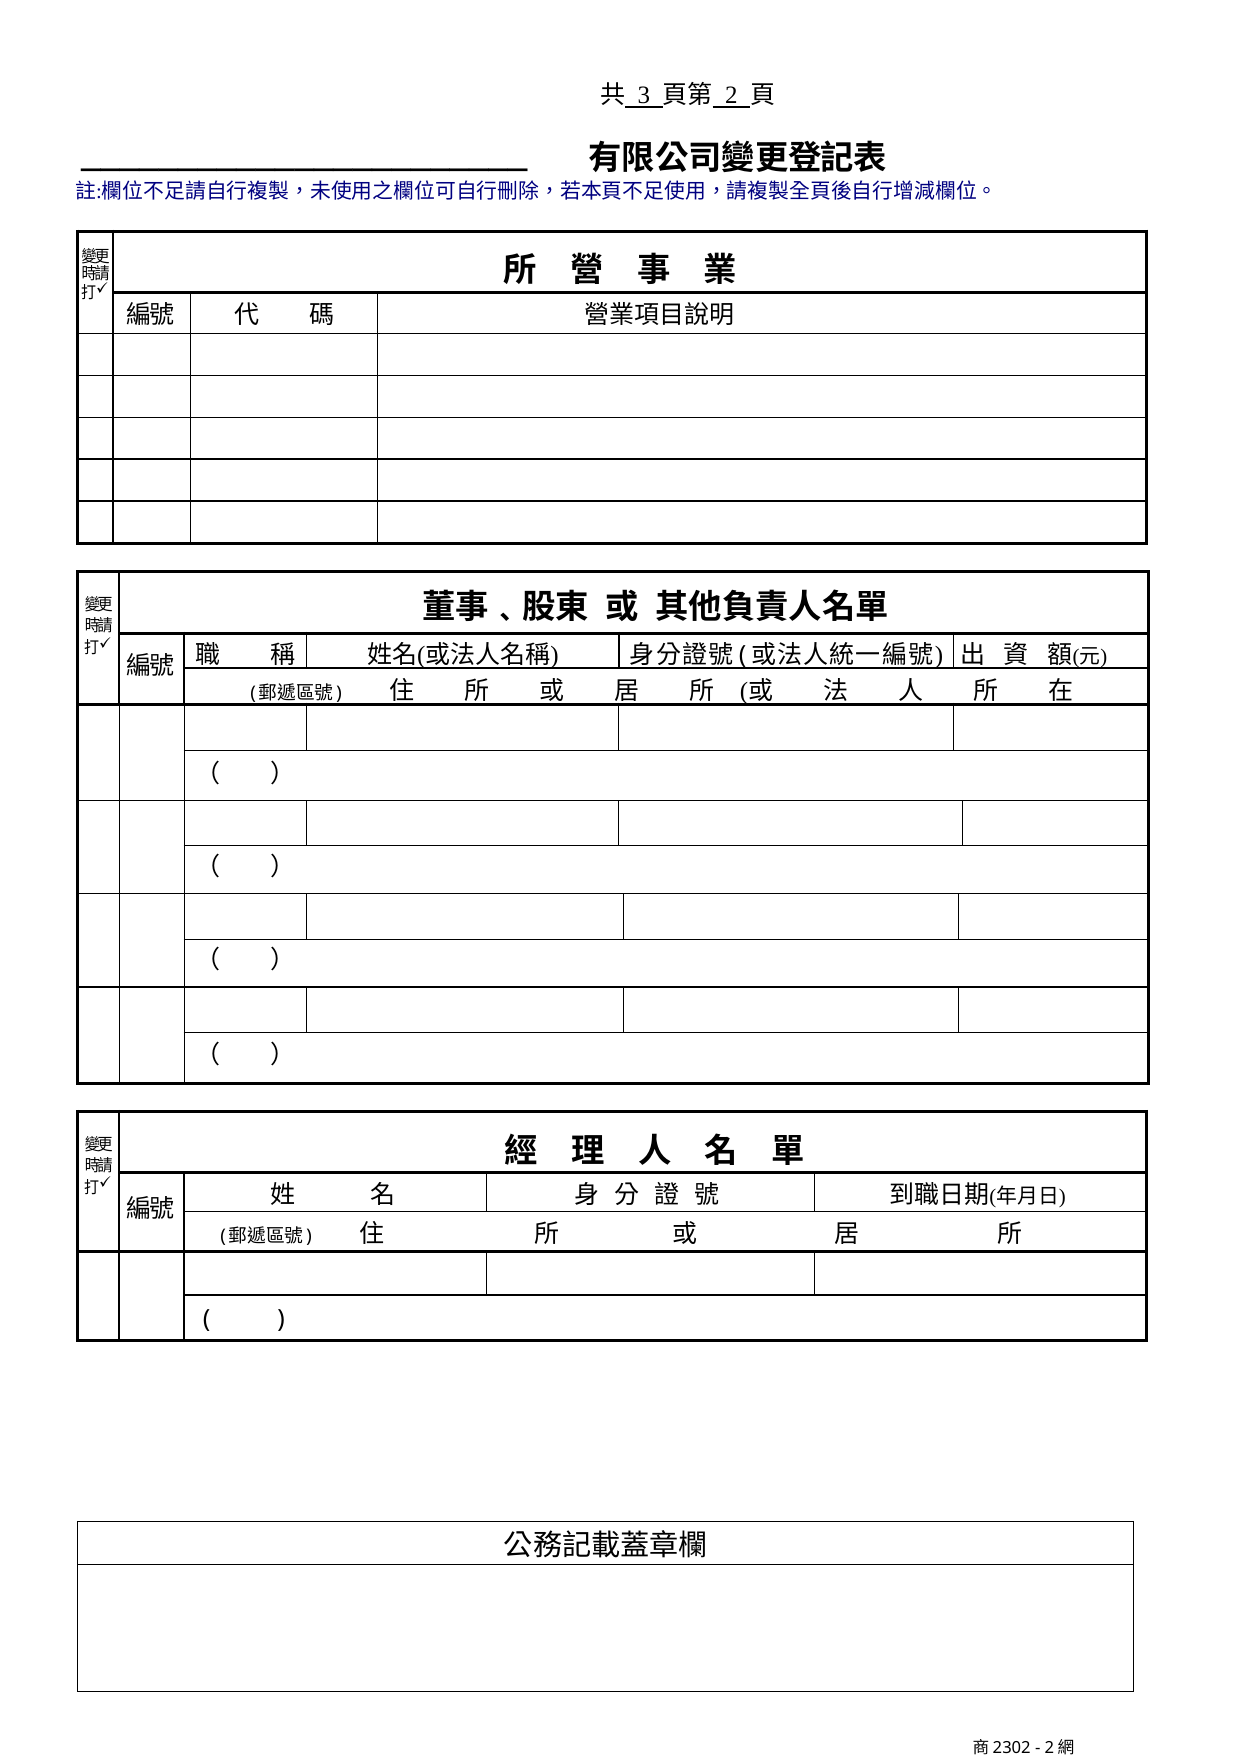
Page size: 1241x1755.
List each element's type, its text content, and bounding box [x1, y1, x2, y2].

table_cell 編號 [120, 635, 183, 702]
table_cell 編號 [114, 294, 190, 333]
table_cell （ ） [185, 846, 306, 893]
table_cell [120, 706, 184, 800]
table_cell [185, 801, 306, 845]
table_cell 出 資 額(元) [954, 635, 1147, 667]
table_cell [120, 1253, 183, 1338]
table_cell [114, 418, 190, 458]
table_cell [185, 1253, 486, 1294]
table_cell （ ） [185, 751, 306, 800]
table_header 變更時請打 [79, 233, 112, 333]
table_cell 身 分 證 號 [487, 1174, 814, 1211]
table_cell [114, 502, 190, 542]
table_cell [306, 940, 1147, 986]
table_cell [79, 801, 119, 893]
table_cell [963, 801, 1147, 845]
table_cell [487, 1253, 814, 1294]
table_cell [114, 460, 190, 500]
table_cell [191, 502, 377, 542]
table_cell [114, 334, 190, 374]
table_cell (郵遞區號) 住 所 或 居 所 [185, 1212, 1145, 1250]
table_cell [79, 502, 112, 542]
table_cell [378, 376, 1145, 416]
table_header [1015, 118, 1147, 174]
table_cell [619, 801, 962, 845]
table_cell 姓名(或法人名稱) [307, 635, 618, 667]
table_cell ( ) [185, 1296, 303, 1338]
table_header [78, 118, 565, 174]
table_cell [306, 846, 1147, 893]
table_cell [307, 988, 623, 1032]
table_cell 編號 [120, 1174, 183, 1250]
table_header 所 營 事 業 [114, 233, 1145, 291]
table_cell [185, 706, 306, 750]
table_cell 職 稱 [185, 635, 306, 667]
table_cell [79, 988, 119, 1082]
text 註:欄位不足請自行複製，未使用之欄位可自行刪除，若本頁不足使用，請複製全頁後自行增減欄位。 [75, 174, 1181, 204]
table_header 董事﹑股東 或 其他負責人名單 [120, 573, 1147, 632]
table_cell [378, 460, 1145, 500]
table_cell [120, 801, 184, 893]
table_cell [954, 706, 1147, 750]
table_header 變更時請打 [79, 1113, 118, 1250]
table_cell [114, 376, 190, 416]
table_cell [815, 1253, 1145, 1294]
table_cell [307, 894, 623, 939]
table_cell 身分證號(或法人統一編號) [620, 635, 953, 667]
table_cell [191, 418, 377, 458]
table_cell [79, 706, 119, 800]
table_cell [79, 894, 119, 986]
table_cell [624, 988, 958, 1032]
table_cell [191, 376, 377, 416]
table_header 有限公司變更登記表 [565, 118, 1015, 174]
table_cell [307, 801, 618, 845]
table_cell [79, 418, 112, 458]
table_cell [79, 460, 112, 500]
table_cell 代 碼 [191, 294, 377, 333]
table_cell 到職日期(年月日) [815, 1174, 1145, 1211]
table_cell [79, 1253, 118, 1338]
table_cell [303, 1296, 1145, 1338]
table_cell [191, 460, 377, 500]
table_header 變更時請打 [79, 573, 118, 702]
table_cell [79, 334, 112, 374]
table_cell [619, 706, 953, 750]
table_cell [120, 894, 184, 986]
table_header 經 理 人 名 單 [120, 1113, 1145, 1171]
table_cell [191, 334, 377, 374]
table_cell [378, 334, 1145, 374]
table_cell [624, 894, 958, 939]
table_cell [306, 751, 1147, 800]
table_cell 營業項目說明 [378, 294, 1145, 333]
table_cell [185, 894, 306, 939]
table_cell （ ） [185, 940, 306, 986]
table_cell (郵遞區號) 住 所 或 居 所 (或 法 人 所 在 地) [185, 669, 1147, 702]
table_cell （ ） [185, 1033, 306, 1082]
table_cell [378, 502, 1145, 542]
table_cell [306, 1033, 1147, 1082]
table_cell [120, 988, 184, 1082]
table_cell [185, 988, 306, 1032]
table_cell 姓 名 [185, 1174, 486, 1211]
table_cell [79, 376, 112, 416]
table_cell [307, 706, 618, 750]
table_cell [378, 418, 1145, 458]
table_cell [959, 988, 1147, 1032]
table_cell [959, 894, 1147, 939]
